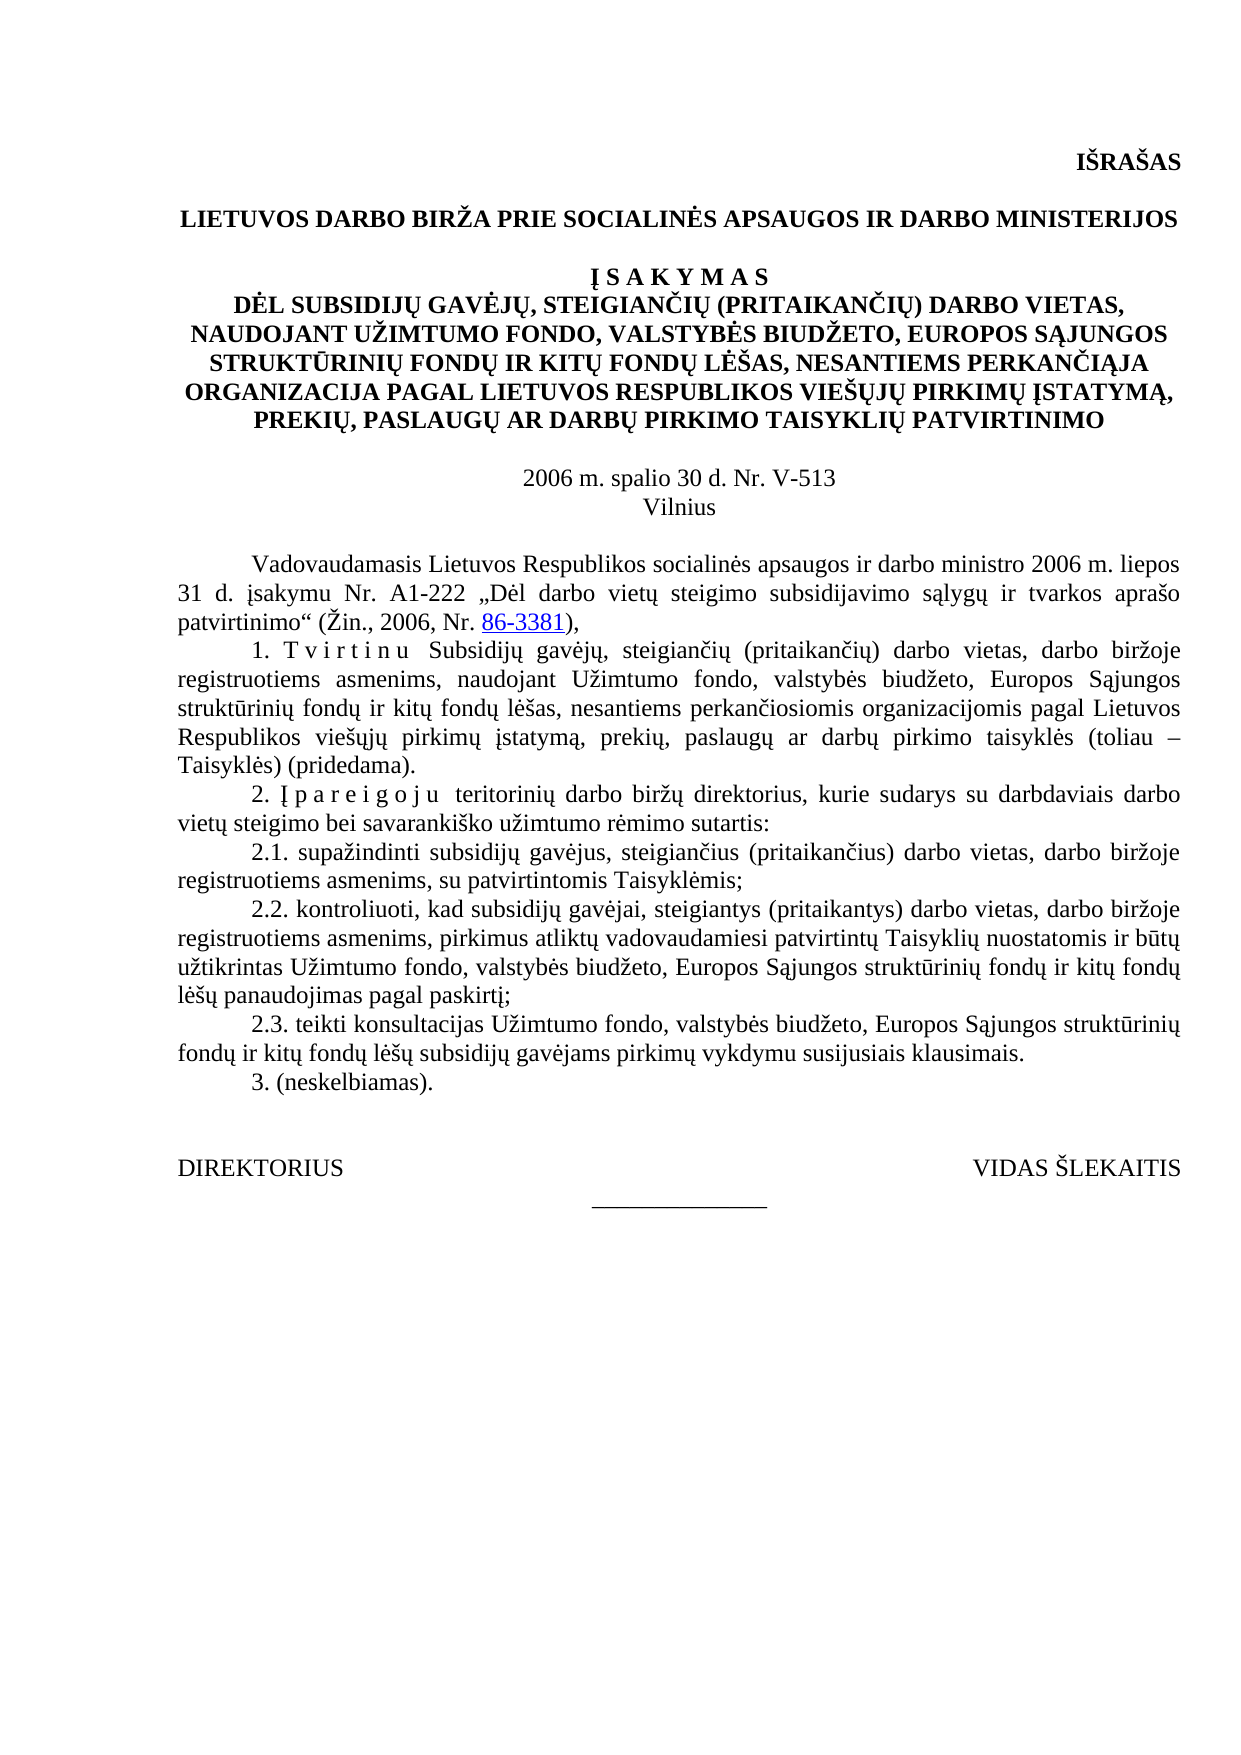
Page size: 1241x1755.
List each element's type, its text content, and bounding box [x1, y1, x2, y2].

text 2.3. teikti konsultacijas Užimtumo fondo, valstybės biudžeto, Europos Sąjungos struktūrinių fondų ir kitų fondų lėšų subsidijų gavėjams pirkimų vykdymu susijusiais klausimais. [177, 1009, 1181, 1067]
text IŠRAŠAS [177, 147, 1181, 176]
text Vadovaudamasis Lietuvos Respublikos socialinės apsaugos ir darbo ministro 2006 m. liepos 31 d. įsakymu Nr. A1-222 „Dėl darbo vietų steigimo subsidijavimo sąlygų ir tvarkos aprašo patvirtinimo“ (Žin., 2006, Nr. 86-3381), [177, 549, 1181, 636]
text Į S A K Y M A S [177, 262, 1181, 291]
text DIREKTORIUS VIDAS ŠLEKAITIS [177, 1153, 1181, 1182]
text 2.2. kontroliuoti, kad subsidijų gavėjai, steigiantys (pritaikantys) darbo vietas, darbo biržoje registruotiems asmenims, pirkimus atliktų vadovaudamiesi patvirtintų Taisyklių nuostatomis ir būtų užtikrintas Užimtumo fondo, valstybės biudžeto, Europos Sąjungos struktūrinių fondų ir kitų fondų lėšų panaudojimas pagal paskirtį; [177, 894, 1181, 1009]
text LIETUVOS DARBO BIRŽA PRIE SOCIALINĖS APSAUGOS IR DARBO MINISTERIJOS [177, 204, 1181, 233]
text 3. (neskelbiamas). [177, 1067, 1181, 1096]
text 2.1. supažindinti subsidijų gavėjus, steigiančius (pritaikančius) darbo vietas, darbo biržoje registruotiems asmenims, su patvirtintomis Taisyklėmis; [177, 837, 1181, 894]
text 2006 m. spalio 30 d. Nr. V-513 [177, 463, 1181, 492]
text 1. Tvirtinu Subsidijų gavėjų, steigiančių (pritaikančių) darbo vietas, darbo biržoje registruotiems asmenims, naudojant Užimtumo fondo, valstybės biudžeto, Europos Sąjungos struktūrinių fondų ir kitų fondų lėšas, nesantiems perkančiosiomis organizacijomis pagal Lietuvos Respublikos viešųjų pirkimų įstatymą, prekių, paslaugų ar darbų pirkimo taisyklės (toliau – Taisyklės) (pridedama). [177, 636, 1181, 779]
text ______________ [177, 1182, 1181, 1211]
text DĖL SUBSIDIJŲ GAVĖJŲ, STEIGIANČIŲ (PRITAIKANČIŲ) DARBO VIETAS, NAUDOJANT UŽIMTUMO FONDO, VALSTYBĖS BIUDŽETO, EUROPOS SĄJUNGOS STRUKTŪRINIŲ FONDŲ IR KITŲ FONDŲ LĖŠAS, NESANTIEMS PERKANČIĄJA ORGANIZACIJA PAGAL LIETUVOS RESPUBLIKOS VIEŠŲJŲ PIRKIMŲ ĮSTATYMĄ, PREKIŲ, PASLAUGŲ AR DARBŲ PIRKIMO TAISYKLIŲ PATVIRTINIMO [177, 291, 1181, 434]
text 2. Įpareigoju teritorinių darbo biržų direktorius, kurie sudarys su darbdaviais darbo vietų steigimo bei savarankiško užimtumo rėmimo sutartis: [177, 779, 1181, 837]
text Vilnius [177, 492, 1181, 521]
